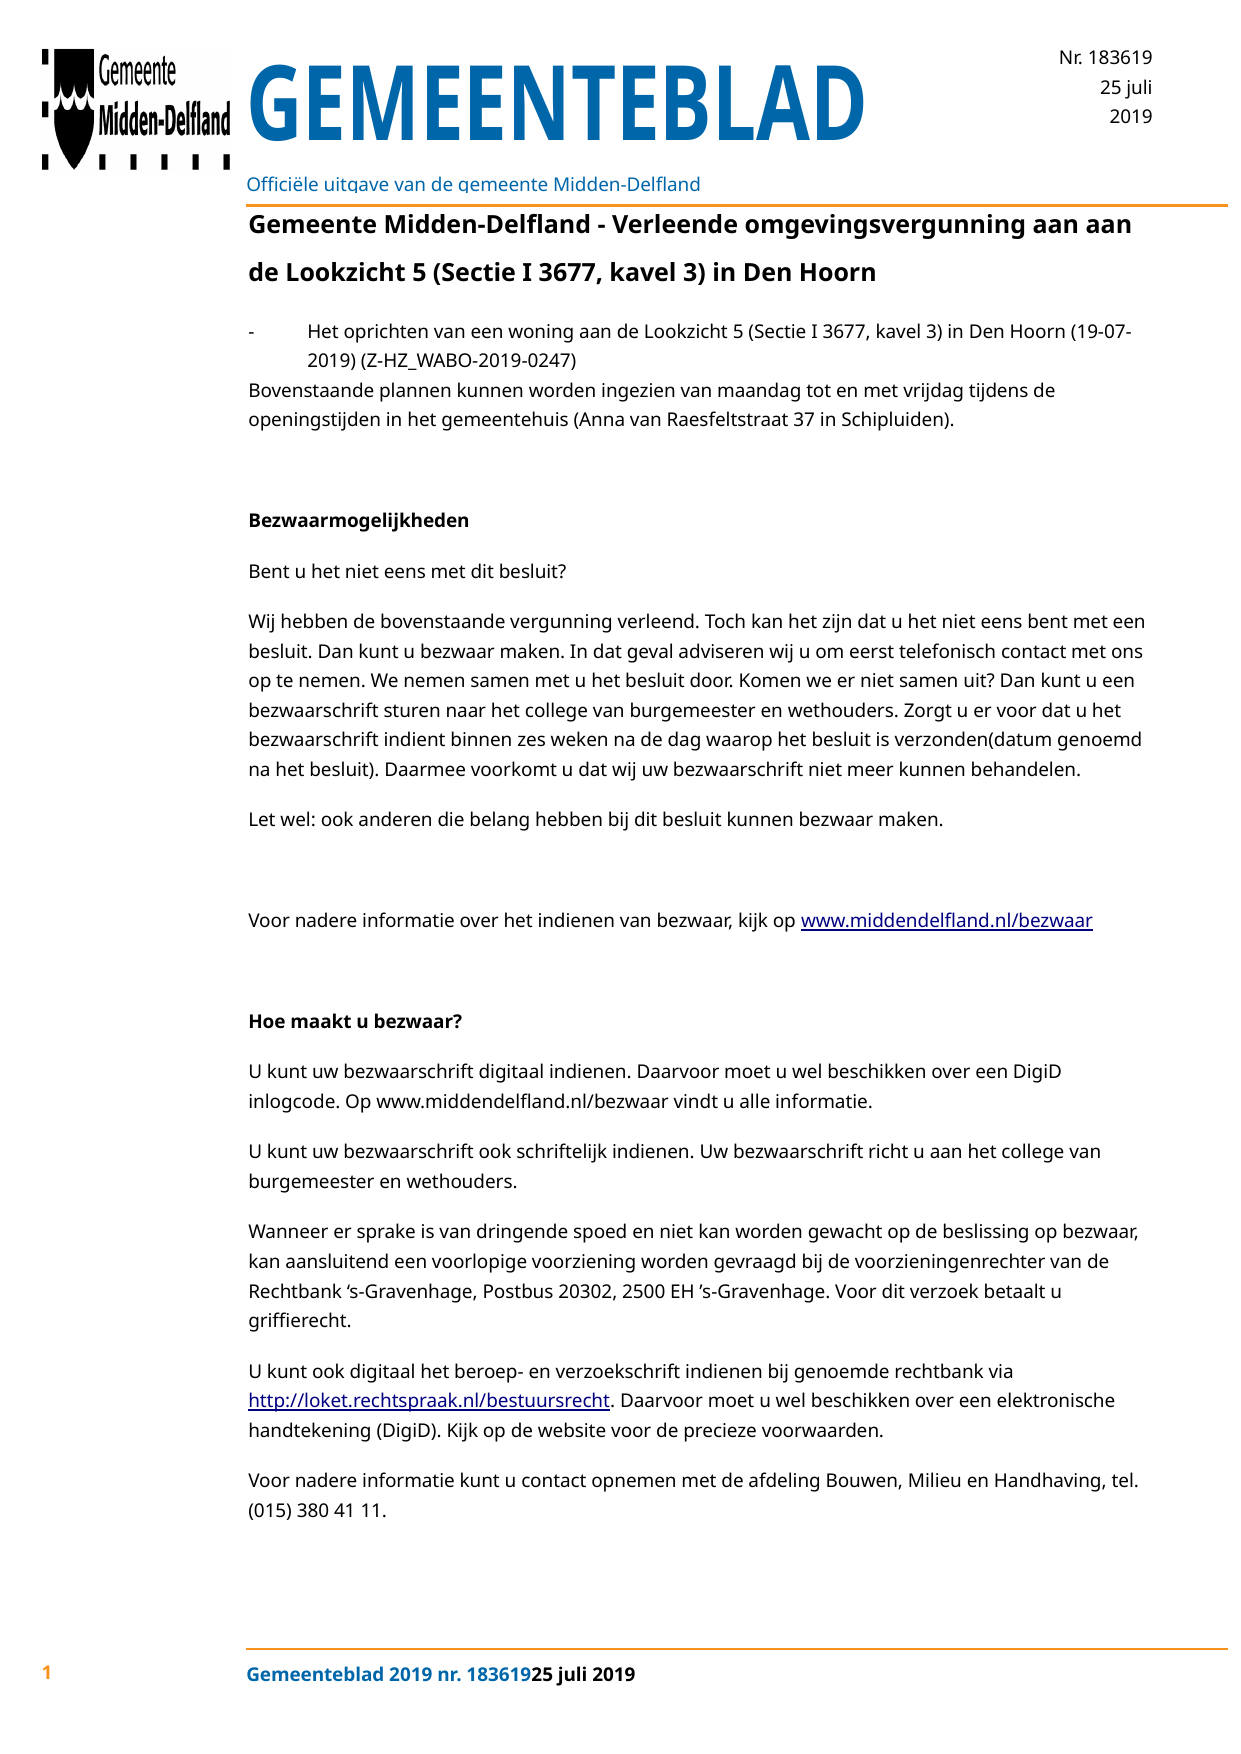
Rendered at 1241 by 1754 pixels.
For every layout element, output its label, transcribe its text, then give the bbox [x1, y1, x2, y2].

text U kunt ook digitaal het beroep- en verzoekschrift indienen bij genoemde rechtbank via http://loket.rechtspraak.nl/bestuursrecht. Daarvoor moet u wel beschikken over een elektronische handtekening (DigiD). Kijk op de website voor de precieze voorwaarden. [248, 1358, 1152, 1443]
text Wij hebben de bovenstaande vergunning verleend. Toch kan het zijn dat u het niet eens bent met een besluit. Dan kunt u bezwaar maken. In dat geval adviseren wij u om eerst telefonisch contact met ons op te nemen. We nemen samen met u het besluit door. Komen we er niet samen uit? Dan kunt u een bezwaarschrift sturen naar het college van burgemeester en wethouders. Zorgt u er voor dat u het bezwaarschrift indient binnen zes weken na de dag waarop het besluit is verzonden(datum genoemd na het besluit). Daarmee voorkomt u dat wij uw bezwaarschrift niet meer kunnen behandelen. [248, 608, 1152, 782]
text Gemeente Midden-Delfland - Verleende omgevingsvergunning aan aan de Lookzicht 5 (Sectie I 3677, kavel 3) in Den Hoorn [248, 207, 1152, 288]
text Let wel: ook anderen die belang hebben bij dit besluit kunnen bezwaar maken. [248, 807, 1152, 832]
text Voor nadere informatie over het indienen van bezwaar, kijk op www.middendelfland.nl/bezwaar [248, 907, 1152, 933]
list Het oprichten van een woning aan de Lookzicht 5 (Sectie I 3677, kavel 3) in Den Hoorn (19-07-2019) (Z-HZ_WABO-2019-0247) [248, 318, 1152, 373]
text U kunt uw bezwaarschrift ook schriftelijk indienen. Uw bezwaarschrift richt u aan het college van burgemeester en wethouders. [248, 1139, 1152, 1194]
text Voor nadere informatie kunt u contact opnemen met de afdeling Bouwen, Milieu en Handhaving, tel. (015) 380 41 11. [248, 1467, 1152, 1523]
picture [41, 47, 231, 172]
text Wanneer er sprake is van dringende spoed en niet kan worden gewacht op de beslissing op bezwaar, kan aansluitend een voorlopige voorziening worden gevraagd bij de voorzieningenrechter van de Rechtbank ‘s-Gravenhage, Postbus 20302, 2500 EH ’s-Gravenhage. Voor dit verzoek betaalt u griffierecht. [248, 1219, 1152, 1333]
text Bent u het niet eens met dit besluit? [248, 558, 1152, 584]
text Bovenstaande plannen kunnen worden ingezien van maandag tot en met vrijdag tijdens de openingstijden in het gemeentehuis (Anna van Raesfeltstraat 37 in Schipluiden). [248, 377, 1152, 432]
text U kunt uw bezwaarschrift digitaal indienen. Daarvoor moet u wel beschikken over een DigiD inlogcode. Op www.middendelfland.nl/bezwaar vindt u alle informatie. [248, 1059, 1152, 1114]
text Hoe maakt u bezwaar? [248, 1008, 1152, 1034]
text Bezwaarmogelijkheden [248, 507, 1152, 533]
